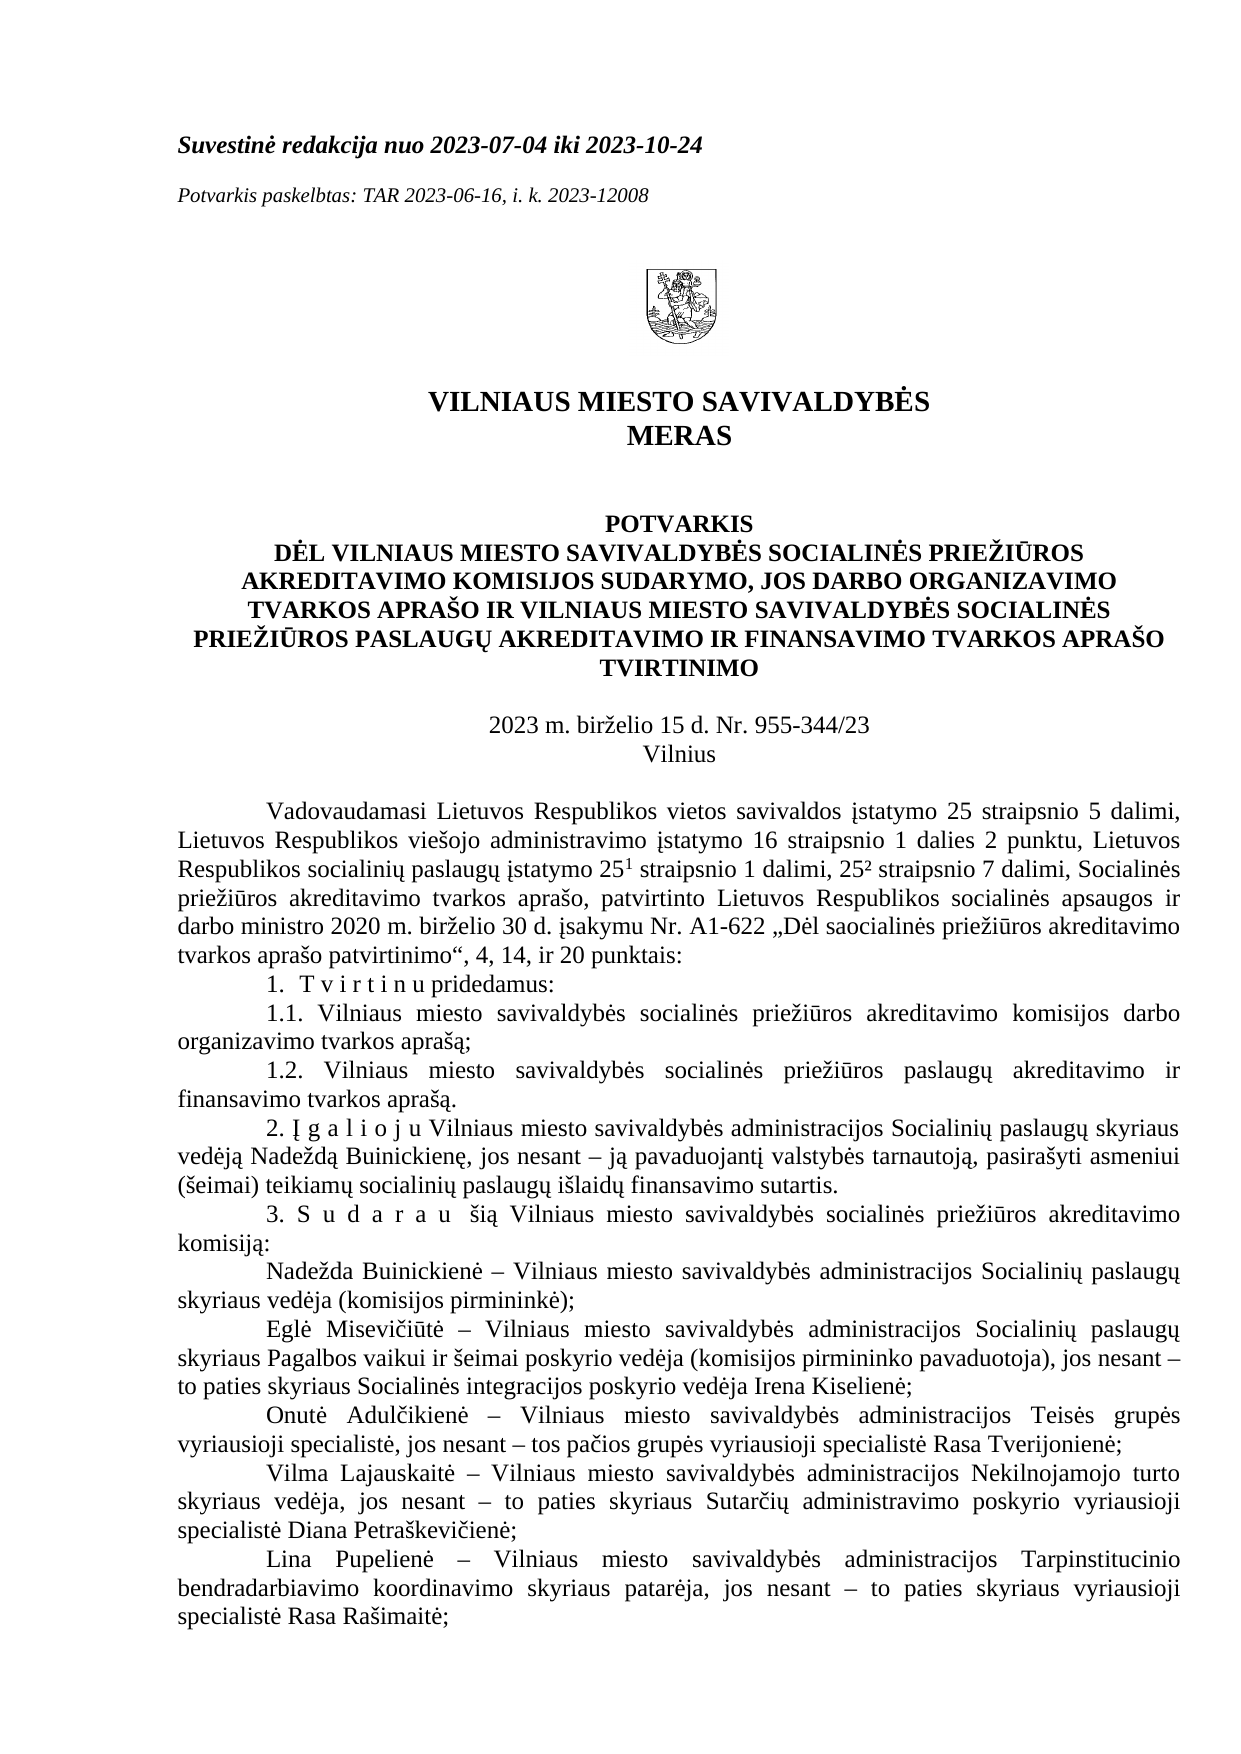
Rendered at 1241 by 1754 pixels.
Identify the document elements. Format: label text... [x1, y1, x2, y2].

text 1.2. Vilniaus miesto savivaldybės socialinės priežiūros paslaugų akreditavimo ir finansavimo tvarkos aprašą. [177, 1055, 1181, 1113]
text Vilma Lajauskaitė – Vilniaus miesto savivaldybės administracijos Nekilnojamojo turto skyriaus vedėja, jos nesant – to paties skyriaus Sutarčių administravimo poskyrio vyriausioji specialistė Diana Petraškevičienė; [177, 1458, 1181, 1544]
text Lina Pupelienė – Vilniaus miesto savivaldybės administracijos Tarpinstitucinio bendradarbiavimo koordinavimo skyriaus patarėja, jos nesant – to paties skyriaus vyriausioji specialistė Rasa Rašimaitė; [177, 1544, 1181, 1630]
text Suvestinė redakcija nuo 2023-07-04 iki 2023-10-24 [177, 131, 1181, 159]
text MERAS [177, 418, 1181, 451]
text Nadežda Buinickienė – Vilniaus miesto savivaldybės administracijos Socialinių paslaugų skyriaus vedėja (komisijos pirmininkė); [177, 1256, 1181, 1314]
text 1.1. Vilniaus miesto savivaldybės socialinės priežiūros akreditavimo komisijos darbo organizavimo tvarkos aprašą; [177, 998, 1181, 1055]
text Onutė Adulčikienė – Vilniaus miesto savivaldybės administracijos Teisės grupės vyriausioji specialistė, jos nesant – tos pačios grupės vyriausioji specialistė Rasa Tverijonienė; [177, 1400, 1181, 1458]
text 1. T v i r t i n u pridedamus: [177, 969, 1181, 998]
text DĖL VILNIAUS MIESTO SAVIVALDYBĖS SOCIALINĖS PRIEŽIŪROS AKREDITAVIMO KOMISIJOS SUDARYMO, JOS DARBO ORGANIZAVIMO TVARKOS APRAŠO IR VILNIAUS MIESTO SAVIVALDYBĖS SOCIALINĖS PRIEŽIŪROS PASLAUGŲ AKREDITAVIMO IR FINANSAVIMO TVARKOS APRAŠO TVIRTINIMO [177, 538, 1181, 681]
text 2. Į g a l i o j u Vilniaus miesto savivaldybės administracijos Socialinių paslaugų skyriaus vedėją Nadeždą Buinickienę, jos nesant – ją pavaduojantį valstybės tarnautoją, pasirašyti asmeniui (šeimai) teikiamų socialinių paslaugų išlaidų finansavimo sutartis. [177, 1113, 1181, 1199]
text Vadovaudamasi Lietuvos Respublikos vietos savivaldos įstatymo 25 straipsnio 5 dalimi, Lietuvos Respublikos viešojo administravimo įstatymo 16 straipsnio 1 dalies 2 punktu, Lietuvos Respublikos socialinių paslaugų įstatymo 251 straipsnio 1 dalimi, 25² straipsnio 7 dalimi, Socialinės priežiūros akreditavimo tvarkos aprašo, patvirtinto Lietuvos Respublikos socialinės apsaugos ir darbo ministro 2020 m. birželio 30 d. įsakymu Nr. A1-622 „Dėl saocialinės priežiūros akreditavimo tvarkos aprašo patvirtinimo“, 4, 14, ir 20 punktais: [177, 796, 1181, 969]
text 3. S u d a r a u šią Vilniaus miesto savivaldybės socialinės priežiūros akreditavimo komisiją: [177, 1199, 1181, 1256]
text POTVARKIS [177, 509, 1181, 538]
text Eglė Misevičiūtė – Vilniaus miesto savivaldybės administracijos Socialinių paslaugų skyriaus Pagalbos vaikui ir šeimai poskyrio vedėja (komisijos pirmininko pavaduotoja), jos nesant –to paties skyriaus Socialinės integracijos poskyrio vedėja Irena Kiselienė; [177, 1314, 1181, 1400]
text VILNIAUS MIESTO SAVIVALDYBĖS [177, 384, 1181, 418]
text Potvarkis paskelbtas: TAR 2023-06-16, i. k. 2023-12008 [177, 183, 1181, 207]
text Vilnius [177, 739, 1181, 768]
text 2023 m. birželio 15 d. Nr. 955-344/23 [177, 710, 1181, 739]
